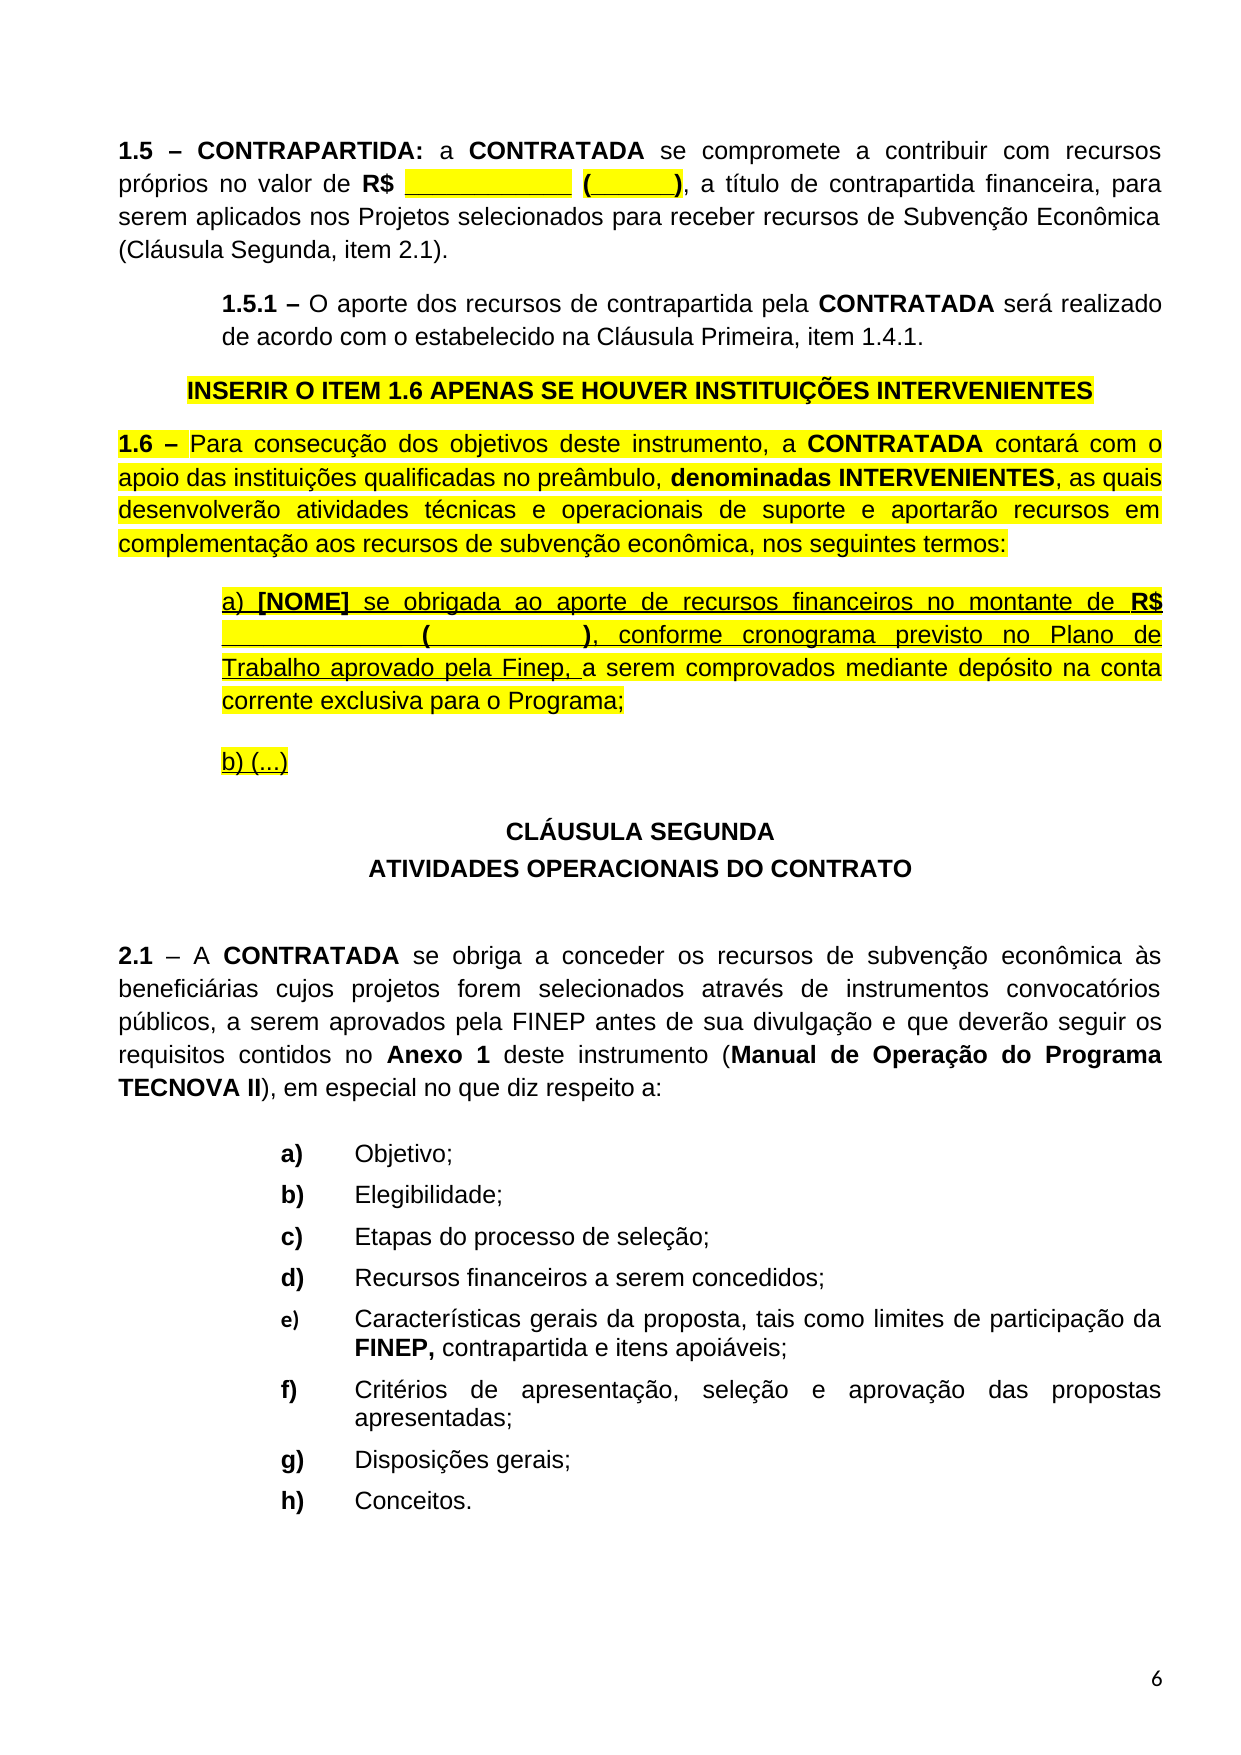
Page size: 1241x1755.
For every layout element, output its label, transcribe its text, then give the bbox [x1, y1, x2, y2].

text 2.1 – A CONTRATADA se obriga a conceder os recursos de subvenção econômica às beneficiárias cujos projetos forem selecionados através de instrumentos convocatórios públicos, a serem aprovados pela FINEP antes de sua divulgação e que deverão seguir os requisitos contidos no Anexo 1 deste instrumento (Manual de Operação do Programa TECNOVA II), em especial no que diz respeito a: [118, 941, 1162, 1102]
list Objetivo; [281, 1139, 1162, 1168]
list Conceitos. [281, 1486, 1162, 1515]
subtitle CLÁUSULA SEGUNDA [118, 817, 1162, 846]
list Etapas do processo de seleção; [281, 1222, 1162, 1251]
list Critérios de apresentação, seleção e aprovação das propostas apresentadas; [281, 1375, 1162, 1432]
text 1.5.1 – O aporte dos recursos de contrapartida pela CONTRATADA será realizado de acordo com o estabelecido na Cláusula Primeira, item 1.4.1. [222, 289, 1162, 351]
list Disposições gerais; [281, 1445, 1162, 1473]
subtitle ATIVIDADES OPERACIONAIS DO CONTRATO [118, 854, 1162, 883]
list Elegibilidade; [281, 1181, 1162, 1209]
subtitle _____________ (___________), conforme cronograma previsto no Plano de [222, 612, 1162, 645]
list Características gerais da proposta, tais como limites de participação da FINEP, contrapartida e itens apoiáveis; [281, 1304, 1162, 1362]
subtitle a) [NOME] se obrigada ao aporte de recursos financeiros no montante de R$ [222, 587, 1162, 611]
text 1.6 – Para consecução dos objetivos deste instrumento, a CONTRATADA contará com o apoio das instituições qualificadas no preâmbulo, denominadas INTERVENIENTES, as quais desenvolverão atividades técnicas e operacionais de suporte e aportarão recursos em complementação aos recursos de subvenção econômica, nos seguintes termos: [118, 429, 1162, 557]
text b) (...) [221, 747, 1162, 775]
list Recursos financeiros a serem concedidos; [281, 1263, 1162, 1292]
text INSERIR O ITEM 1.6 APENAS SE HOUVER INSTITUIÇÕES INTERVENIENTES [118, 376, 1162, 404]
text 1.5 – CONTRAPARTIDA: a CONTRATADA se compromete a contribuir com recursos próprios no valor de R$ ____________ (______), a título de contrapartida financeira, para serem aplicados nos Projetos selecionados para receber recursos de Subvenção Econômica (Cláusula Segunda, item 2.1). [118, 136, 1162, 264]
subtitle Trabalho aprovado pela Finep, a serem comprovados mediante depósito na conta corrente exclusiva para o Programa; [222, 646, 1162, 714]
